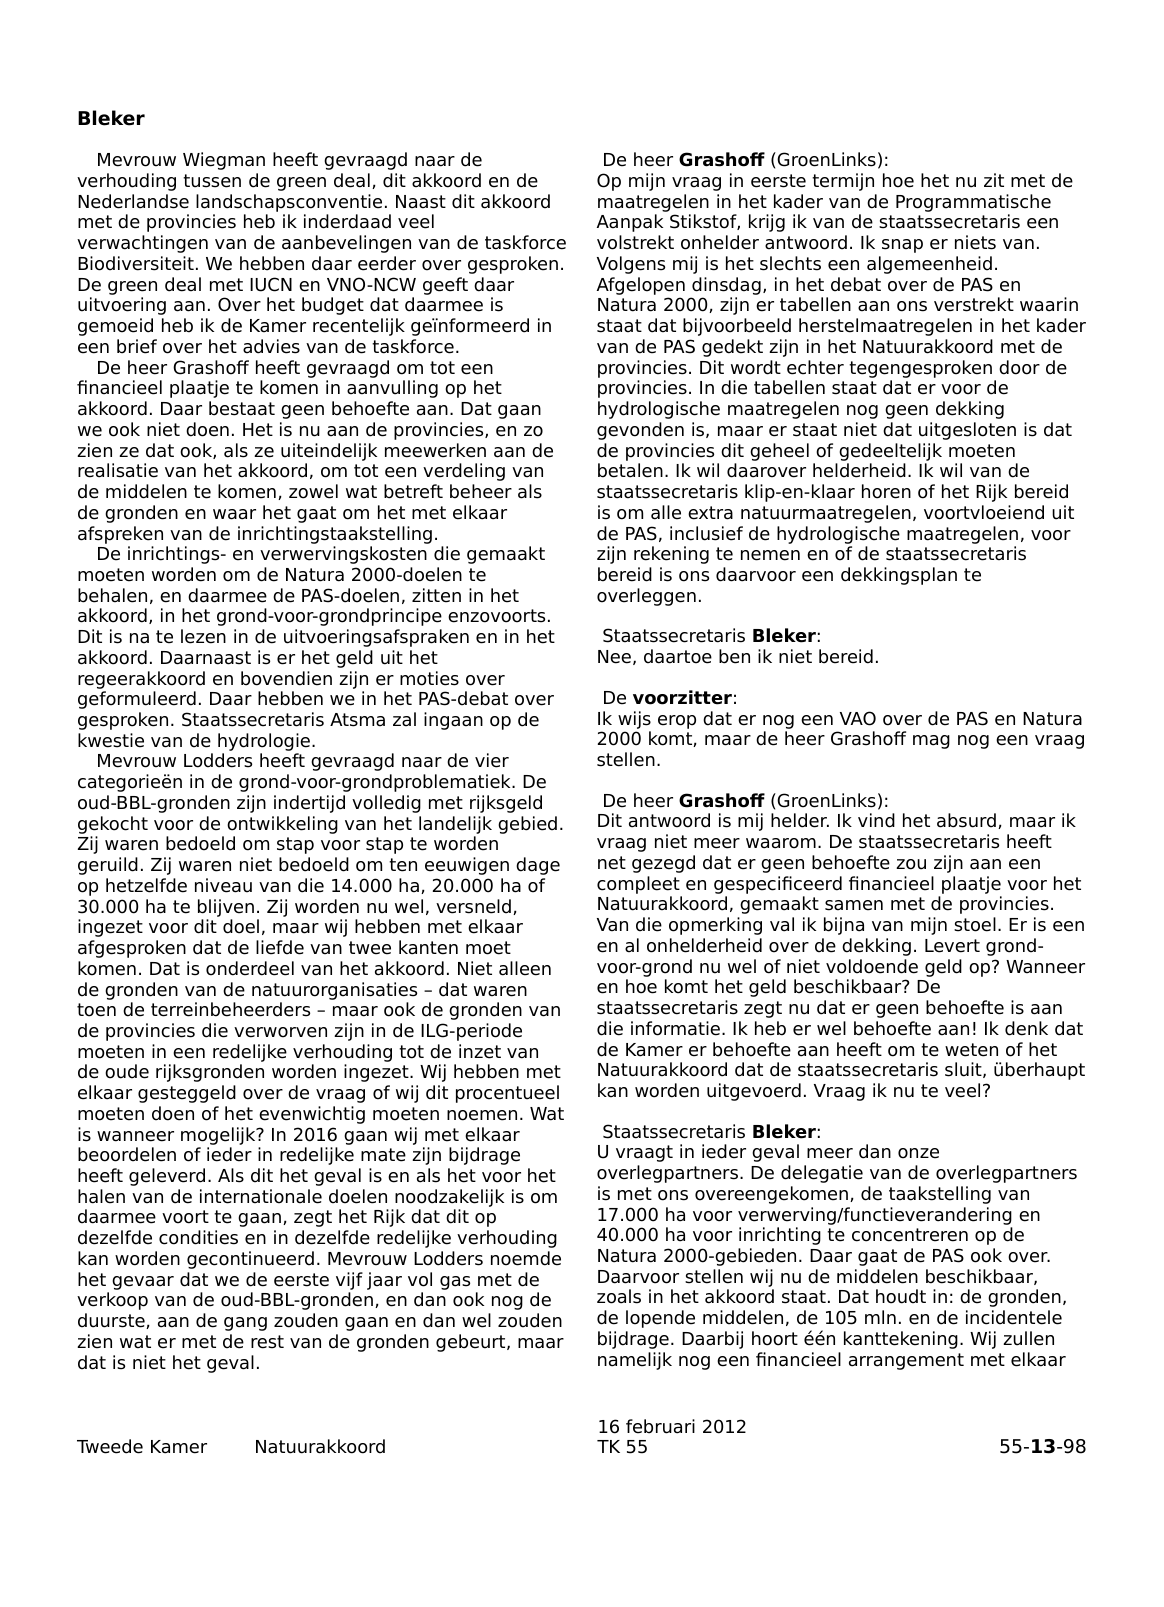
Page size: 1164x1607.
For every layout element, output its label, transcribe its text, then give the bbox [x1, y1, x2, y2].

text U vraagt in ieder geval meer dan onze overlegpartners. De delegatie van de overlegpartners is met ons overeengekomen, de taakstelling van 17.000 ha voor verwerving/functieverandering en 40.000 ha voor inrichting te concentreren op de Natura 2000-gebieden. Daar gaat de PAS ook over. Daarvoor stellen wij nu de middelen beschikbaar, zoals in het akkoord staat. Dat houdt in: de gronden, de lopende middelen, de 105 mln. en de incidentele bijdrage. Daarbij hoort één kanttekening. Wij zullen namelijk nog een financieel arrangement met elkaar [596, 1142, 1087, 1370]
text De heer Grashoff heeft gevraagd om tot een financieel plaatje te komen in aanvulling op het akkoord. Daar bestaat geen behoefte aan. Dat gaan we ook niet doen. Het is nu aan de provincies, en zo zien ze dat ook, als ze uiteindelijk meewerken aan de realisatie van het akkoord, om tot een verdeling van de middelen te komen, zowel wat betreft beheer als de gronden en waar het gaat om het met elkaar afspreken van de inrichtingstaakstelling. [77, 357, 567, 544]
text De heer Grashoff (GroenLinks): [596, 150, 1087, 171]
text Ik wijs erop dat er nog een VAO over de PAS en Natura 2000 komt, maar de heer Grashoff mag nog een vraag stellen. [596, 708, 1087, 771]
text De heer Grashoff (GroenLinks): [596, 791, 1087, 811]
text De inrichtings- en verwervingskosten die gemaakt moeten worden om de Natura 2000-doelen te behalen, en daarmee de PAS-doelen, zitten in het akkoord, in het grond-voor-grondprincipe enzovoorts. Dit is na te lezen in de uitvoeringsafspraken en in het akkoord. Daarnaast is er het geld uit het regeerakkoord en bovendien zijn er moties over geformuleerd. Daar hebben we in het PAS-debat over gesproken. Staatssecretaris Atsma zal ingaan op de kwestie van de hydrologie. [77, 544, 567, 751]
text Dit antwoord is mij helder. Ik vind het absurd, maar ik vraag niet meer waarom. De staatssecretaris heeft net gezegd dat er geen behoefte zou zijn aan een compleet en gespecificeerd financieel plaatje voor het Natuurakkoord, gemaakt samen met de provincies. Van die opmerking val ik bijna van mijn stoel. Er is een en al onhelderheid over de dekking. Levert grond-voor-grond nu wel of niet voldoende geld op? Wanneer en hoe komt het geld beschikbaar? De staatssecretaris zegt nu dat er geen behoefte is aan die informatie. Ik heb er wel behoefte aan! Ik denk dat de Kamer er behoefte aan heeft om te weten of het Natuurakkoord dat de staatssecretaris sluit, überhaupt kan worden uitgevoerd. Vraag ik nu te veel? [596, 811, 1087, 1102]
text Mevrouw Wiegman heeft gevraagd naar de verhouding tussen de green deal, dit akkoord en de Nederlandse landschapsconventie. Naast dit akkoord met de provincies heb ik inderdaad veel verwachtingen van de aanbevelingen van de taskforce Biodiversiteit. We hebben daar eerder over gesproken. De green deal met IUCN en VNO-NCW geeft daar uitvoering aan. Over het budget dat daarmee is gemoeid heb ik de Kamer recentelijk geïnformeerd in een brief over het advies van de taskforce. [77, 150, 567, 357]
text Staatssecretaris Bleker: [596, 1122, 1087, 1142]
text Staatssecretaris Bleker: [596, 626, 1087, 647]
text Mevrouw Lodders heeft gevraagd naar de vier categorieën in de grond-voor-grondproblematiek. De oud-BBL-gronden zijn indertijd volledig met rijksgeld gekocht voor de ontwikkeling van het landelijk gebied. Zij waren bedoeld om stap voor stap te worden geruild. Zij waren niet bedoeld om ten eeuwigen dage op hetzelfde niveau van die 14.000 ha, 20.000 ha of 30.000 ha te blijven. Zij worden nu wel, versneld, ingezet voor dit doel, maar wij hebben met elkaar afgesproken dat de liefde van twee kanten moet komen. Dat is onderdeel van het akkoord. Niet alleen de gronden van de natuurorganisaties – dat waren toen de terreinbeheerders – maar ook de gronden van de provincies die verworven zijn in de ILG-periode moeten in een redelijke verhouding tot de inzet van de oude rijksgronden worden ingezet. Wij hebben met elkaar gesteggeld over de vraag of wij dit procentueel moeten doen of het evenwichtig moeten noemen. Wat is wanneer mogelijk? In 2016 gaan wij met elkaar beoordelen of ieder in redelijke mate zijn bijdrage heeft geleverd. Als dit het geval is en als het voor het halen van de internationale doelen noodzakelijk is om daarmee voort te gaan, zegt het Rijk dat dit op dezelfde condities en in dezelfde redelijke verhouding kan worden gecontinueerd. Mevrouw Lodders noemde het gevaar dat we de eerste vijf jaar vol gas met de verkoop van de oud-BBL-gronden, en dan ook nog de duurste, aan de gang zouden gaan en dan wel zouden zien wat er met de rest van de gronden gebeurt, maar dat is niet het geval. [77, 751, 567, 1373]
text Op mijn vraag in eerste termijn hoe het nu zit met de maatregelen in het kader van de Programmatische Aanpak Stikstof, krijg ik van de staatssecretaris een volstrekt onhelder antwoord. Ik snap er niets van. Volgens mij is het slechts een algemeenheid. Afgelopen dinsdag, in het debat over de PAS en Natura 2000, zijn er tabellen aan ons verstrekt waarin staat dat bijvoorbeeld herstelmaatregelen in het kader van de PAS gedekt zijn in het Natuurakkoord met de provincies. Dit wordt echter tegengesproken door de provincies. In die tabellen staat dat er voor de hydrologische maatregelen nog geen dekking gevonden is, maar er staat niet dat uitgesloten is dat de provincies dit geheel of gedeeltelijk moeten betalen. Ik wil daarover helderheid. Ik wil van de staatssecretaris klip-en-klaar horen of het Rijk bereid is om alle extra natuurmaatregelen, voortvloeiend uit de PAS, inclusief de hydrologische maatregelen, voor zijn rekening te nemen en of de staatssecretaris bereid is ons daarvoor een dekkingsplan te overleggen. [596, 171, 1087, 606]
text De voorzitter: [596, 688, 1087, 708]
text Nee, daartoe ben ik niet bereid. [596, 647, 1087, 668]
